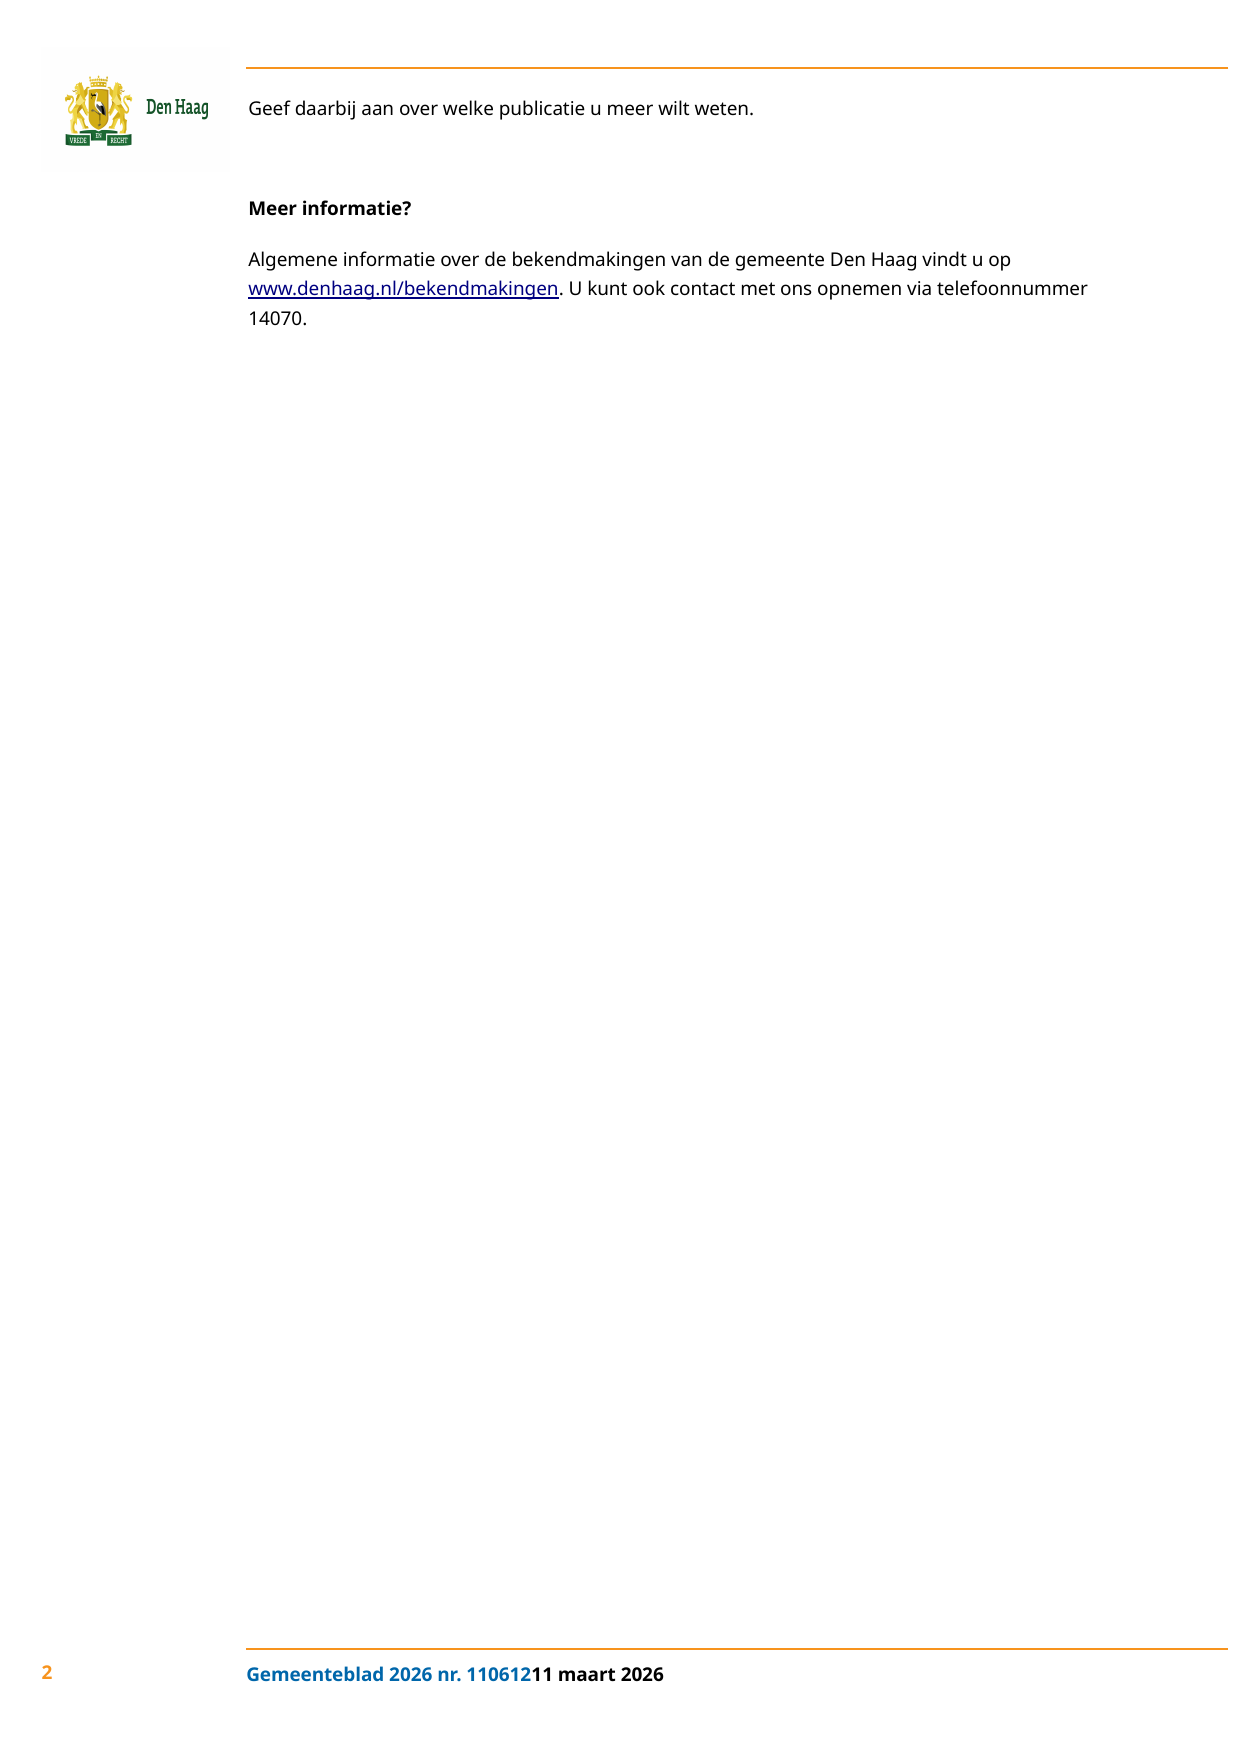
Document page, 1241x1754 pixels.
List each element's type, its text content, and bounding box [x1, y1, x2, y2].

text Geef daarbij aan over welke publicatie u meer wilt weten. [248, 95, 1152, 121]
picture [41, 47, 231, 172]
text Meer informatie? [248, 196, 1152, 221]
text Algemene informatie over de bekendmakingen van de gemeente Den Haag vindt u op www.denhaag.nl/bekendmakingen. U kunt ook contact met ons opnemen via telefoonnummer 14070. [248, 246, 1152, 331]
